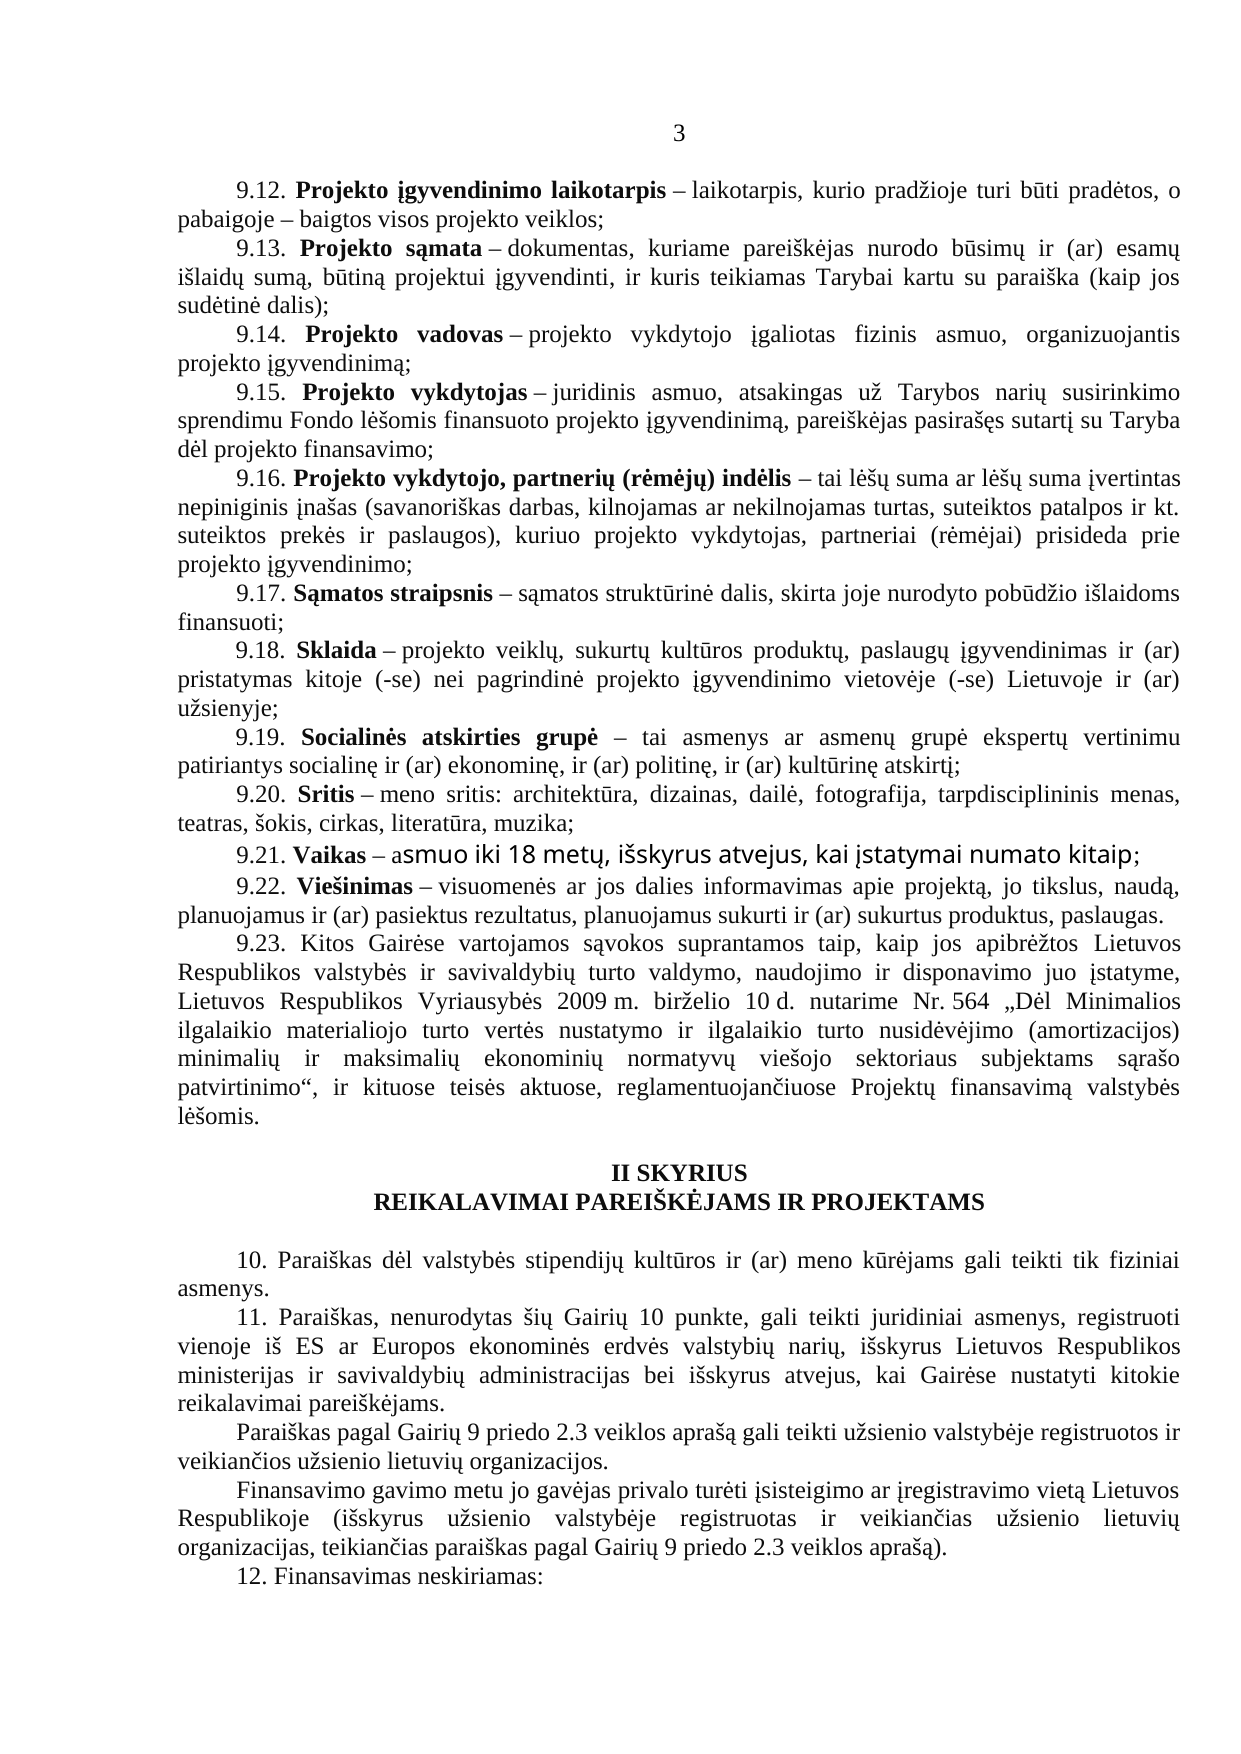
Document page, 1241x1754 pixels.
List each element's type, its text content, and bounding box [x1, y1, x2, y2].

text 9.20. Sritis – meno sritis: architektūra, dizainas, dailė, fotografija, tarpdisciplininis menas, teatras, šokis, cirkas, literatūra, muzika; [177, 779, 1181, 837]
text 9.18. Sklaida – projekto veiklų, sukurtų kultūros produktų, paslaugų įgyvendinimas ir (ar) pristatymas kitoje (-se) nei pagrindinė projekto įgyvendinimo vietovėje (-se) Lietuvoje ir (ar) užsienyje; [177, 636, 1181, 722]
text 10. Paraiškas dėl valstybės stipendijų kultūros ir (ar) meno kūrėjams gali teikti tik fiziniai asmenys. [177, 1245, 1181, 1302]
text Paraiškas pagal Gairių 9 priedo 2.3 veiklos aprašą gali teikti užsienio valstybėje registruotos ir veikiančios užsienio lietuvių organizacijos. [177, 1417, 1181, 1475]
text 9.19. Socialinės atskirties grupė – tai asmenys ar asmenų grupė ekspertų vertinimu patiriantys socialinę ir (ar) ekonominę, ir (ar) politinę, ir (ar) kultūrinę atskirtį; [177, 722, 1181, 779]
text REIKALAVIMAI PAREIŠKĖJAMS IR PROJEKTAMS [177, 1187, 1181, 1216]
text 9.13. Projekto sąmata – dokumentas, kuriame pareiškėjas nurodo būsimų ir (ar) esamų išlaidų sumą, būtiną projektui įgyvendinti, ir kuris teikiamas Tarybai kartu su paraiška (kaip jos sudėtinė dalis); [177, 233, 1181, 319]
text 9.16. Projekto vykdytojo, partnerių (rėmėjų) indėlis – tai lėšų suma ar lėšų suma įvertintas nepiniginis įnašas (savanoriškas darbas, kilnojamas ar nekilnojamas turtas, suteiktos patalpos ir kt. suteiktos prekės ir paslaugos), kuriuo projekto vykdytojas, partneriai (rėmėjai) prisideda prie projekto įgyvendinimo; [177, 463, 1181, 578]
text 9.21. Vaikas – asmuo iki 18 metų, išskyrus atvejus, kai įstatymai numato kitaip; [177, 837, 1181, 871]
text 9.17. Sąmatos straipsnis – sąmatos struktūrinė dalis, skirta joje nurodyto pobūdžio išlaidoms finansuoti; [177, 578, 1181, 636]
text 11. Paraiškas, nenurodytas šių Gairių 10 punkte, gali teikti juridiniai asmenys, registruoti vienoje iš ES ar Europos ekonominės erdvės valstybių narių, išskyrus Lietuvos Respublikos ministerijas ir savivaldybių administracijas bei išskyrus atvejus, kai Gairėse nustatyti kitokie reikalavimai pareiškėjams. [177, 1302, 1181, 1417]
text II SKYRIUS [177, 1158, 1181, 1187]
text Finansavimo gavimo metu jo gavėjas privalo turėti įsisteigimo ar įregistravimo vietą Lietuvos Respublikoje (išskyrus užsienio valstybėje registruotas ir veikiančias užsienio lietuvių organizacijas, teikiančias paraiškas pagal Gairių 9 priedo 2.3 veiklos aprašą). [177, 1475, 1181, 1561]
text 9.15. Projekto vykdytojas – juridinis asmuo, atsakingas už Tarybos narių susirinkimo sprendimu Fondo lėšomis finansuoto projekto įgyvendinimą, pareiškėjas pasirašęs sutartį su Taryba dėl projekto finansavimo; [177, 377, 1181, 463]
text 9.22. Viešinimas – visuomenės ar jos dalies informavimas apie projektą, jo tikslus, naudą, planuojamus ir (ar) pasiektus rezultatus, planuojamus sukurti ir (ar) sukurtus produktus, paslaugas. [177, 871, 1181, 928]
text 12. Finansavimas neskiriamas: [177, 1561, 1181, 1590]
text 9.14. Projekto vadovas – projekto vykdytojo įgaliotas fizinis asmuo, organizuojantis projekto įgyvendinimą; [177, 319, 1181, 377]
text 9.23. Kitos Gairėse vartojamos sąvokos suprantamos taip, kaip jos apibrėžtos Lietuvos Respublikos valstybės ir savivaldybių turto valdymo, naudojimo ir disponavimo juo įstatyme, Lietuvos Respublikos Vyriausybės 2009 m. birželio 10 d. nutarime Nr. 564 „Dėl Minimalios ilgalaikio materialiojo turto vertės nustatymo ir ilgalaikio turto nusidėvėjimo (amortizacijos) minimalių ir maksimalių ekonominių normatyvų viešojo sektoriaus subjektams sąrašo patvirtinimo“, ir kituose teisės aktuose, reglamentuojančiuose Projektų finansavimą valstybės lėšomis. [177, 928, 1181, 1130]
text 9.12. Projekto įgyvendinimo laikotarpis – laikotarpis, kurio pradžioje turi būti pradėtos, o pabaigoje – baigtos visos projekto veiklos; [177, 176, 1181, 233]
